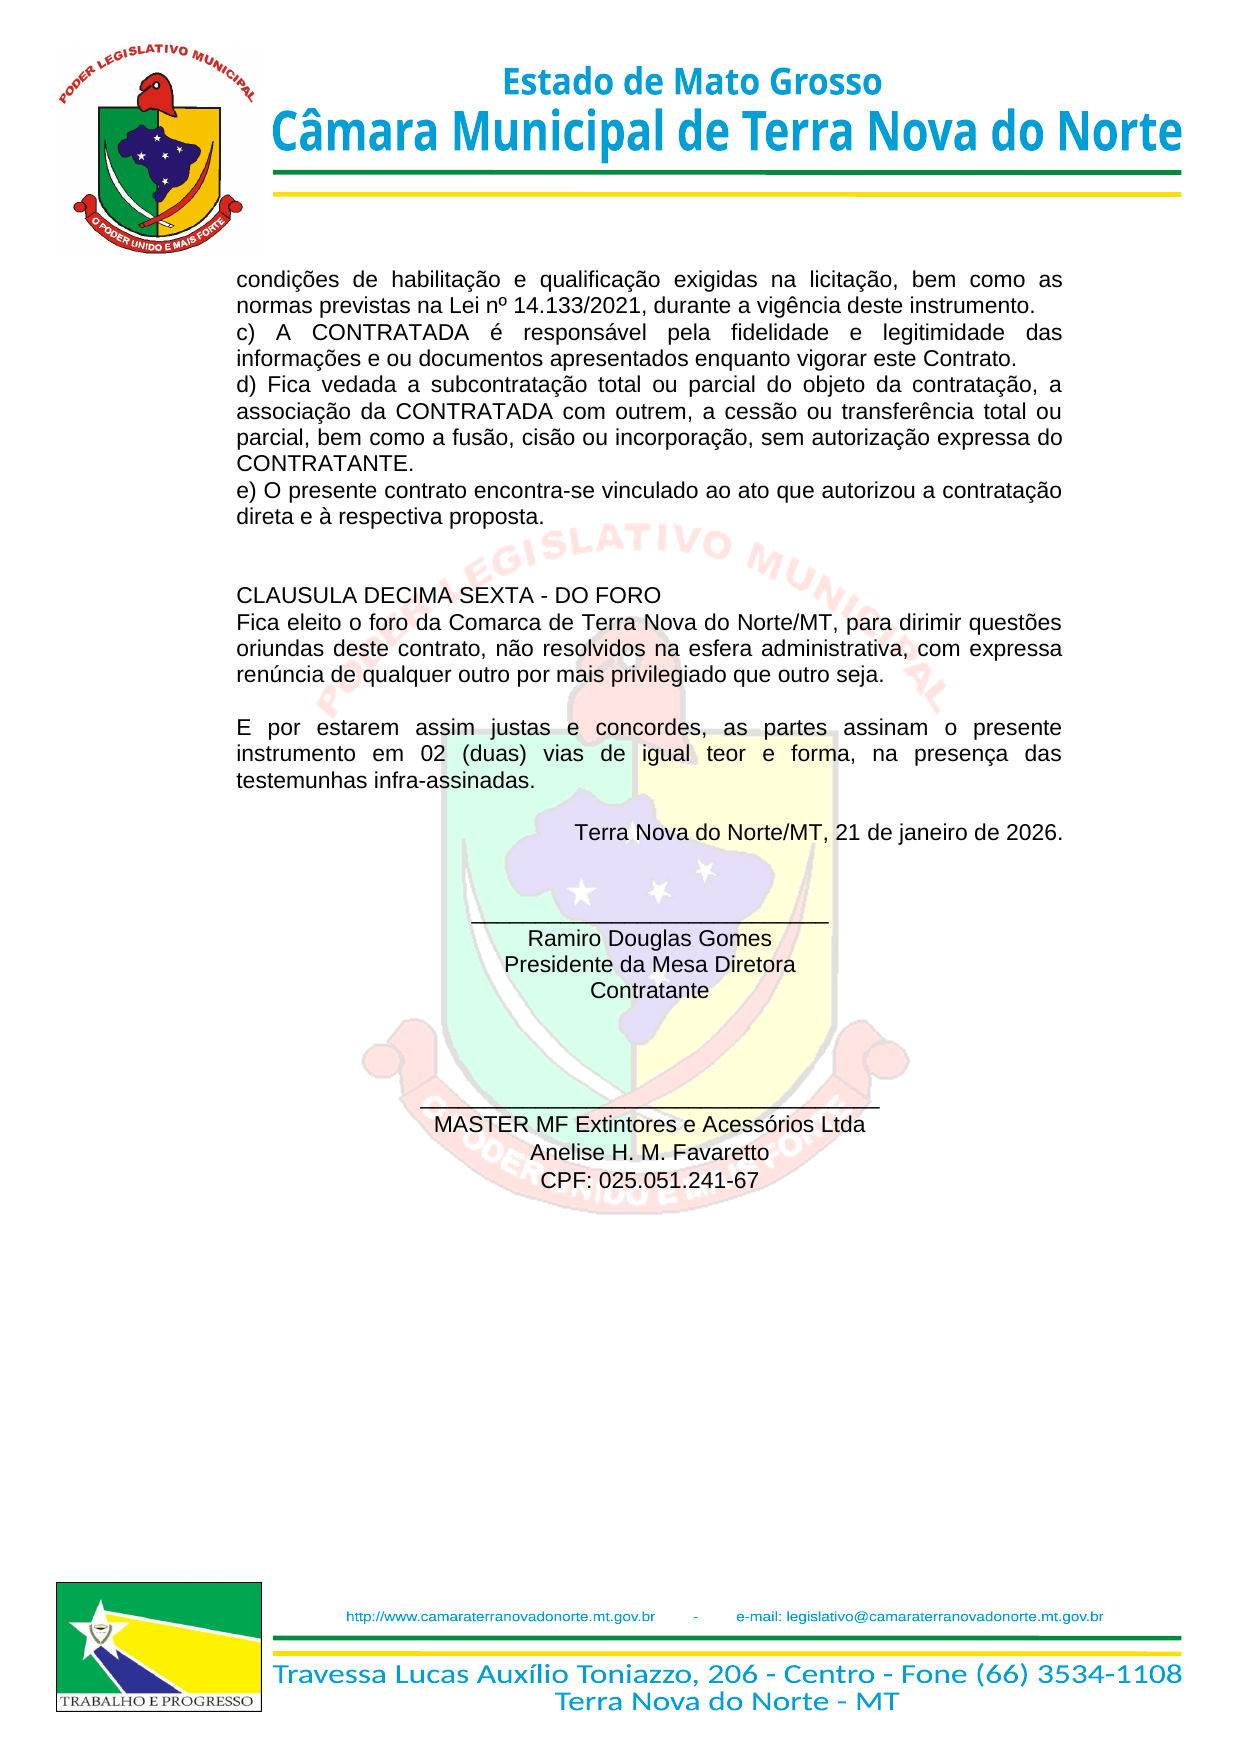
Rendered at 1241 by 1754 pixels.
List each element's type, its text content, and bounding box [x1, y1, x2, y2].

text Anelise H. M. Favaretto [177, 1139, 303, 1165]
text ____________________________________ [966, 1083, 1063, 1109]
text condições de habilitação e qualificação exigidas na licitação, bem como as normas previstas na Lei nº 14.133/2021, durante a vigência deste instrumento. [236, 266, 1063, 318]
text CPF: 025.051.241-67 [966, 1167, 1063, 1193]
picture [55, 42, 260, 256]
text E por estarem assim justas e concordes, as partes assinam o presente instrumento em 02 (duas) vias de igual teor e forma, na presença das testemunhas infra-assinadas. [966, 714, 1063, 793]
text d) Fica vedada a subcontratação total ou parcial do objeto da contratação, a associação da CONTRATADA com outrem, a cessão ou transferência total ou parcial, bem como a fusão, cisão ou incorporação, sem autorização expressa do CONTRATANTE. [236, 371, 1063, 477]
text Contratante [966, 977, 1063, 1004]
text Terra Nova do Norte/MT, 21 de janeiro de 2026. [966, 819, 1063, 846]
text CLAUSULA DECIMA SEXTA - DO FORO [236, 582, 303, 608]
text c) A CONTRATADA é responsável pela fidelidade e legitimidade das informações e ou documentos apresentados enquanto vigorar este Contrato. [236, 318, 1063, 371]
text Ramiro Douglas Gomes [236, 925, 303, 951]
text CPF: 025.051.241-67 [177, 1167, 303, 1193]
text Ramiro Douglas Gomes [966, 925, 1063, 951]
text Presidente da Mesa Diretora [966, 951, 1063, 977]
picture [57, 1583, 261, 1711]
text MASTER MF Extintores e Acessórios Ltda [966, 1111, 1063, 1137]
text e) O presente contrato encontra-se vinculado ao ato que autorizou a contratação direta e à respectiva proposta. [236, 477, 1063, 529]
text Contratante [236, 977, 303, 1004]
text Fica eleito o foro da Comarca de Terra Nova do Norte/MT, para dirimir questões oriundas deste contrato, não resolvidos na esfera administrativa, com expressa renúncia de qualquer outro por mais privilegiado que outro seja. [966, 608, 1063, 687]
text E por estarem assim justas e concordes, as partes assinam o presente instrumento em 02 (duas) vias de igual teor e forma, na presença das testemunhas infra-assinadas. [236, 714, 303, 793]
text Anelise H. M. Favaretto [966, 1139, 1063, 1165]
text Presidente da Mesa Diretora [236, 951, 303, 977]
text CLAUSULA DECIMA SEXTA - DO FORO [966, 582, 1063, 608]
text ____________________________ [236, 898, 303, 925]
text Terra Nova do Norte/MT, 21 de janeiro de 2026. [236, 819, 303, 846]
picture [860, 1611, 868, 1623]
text Fica eleito o foro da Comarca de Terra Nova do Norte/MT, para dirimir questões oriundas deste contrato, não resolvidos na esfera administrativa, com expressa renúncia de qualquer outro por mais privilegiado que outro seja. [236, 608, 303, 687]
text MASTER MF Extintores e Acessórios Ltda [177, 1111, 303, 1137]
text ____________________________ [966, 898, 1063, 925]
text ____________________________________ [177, 1083, 303, 1109]
